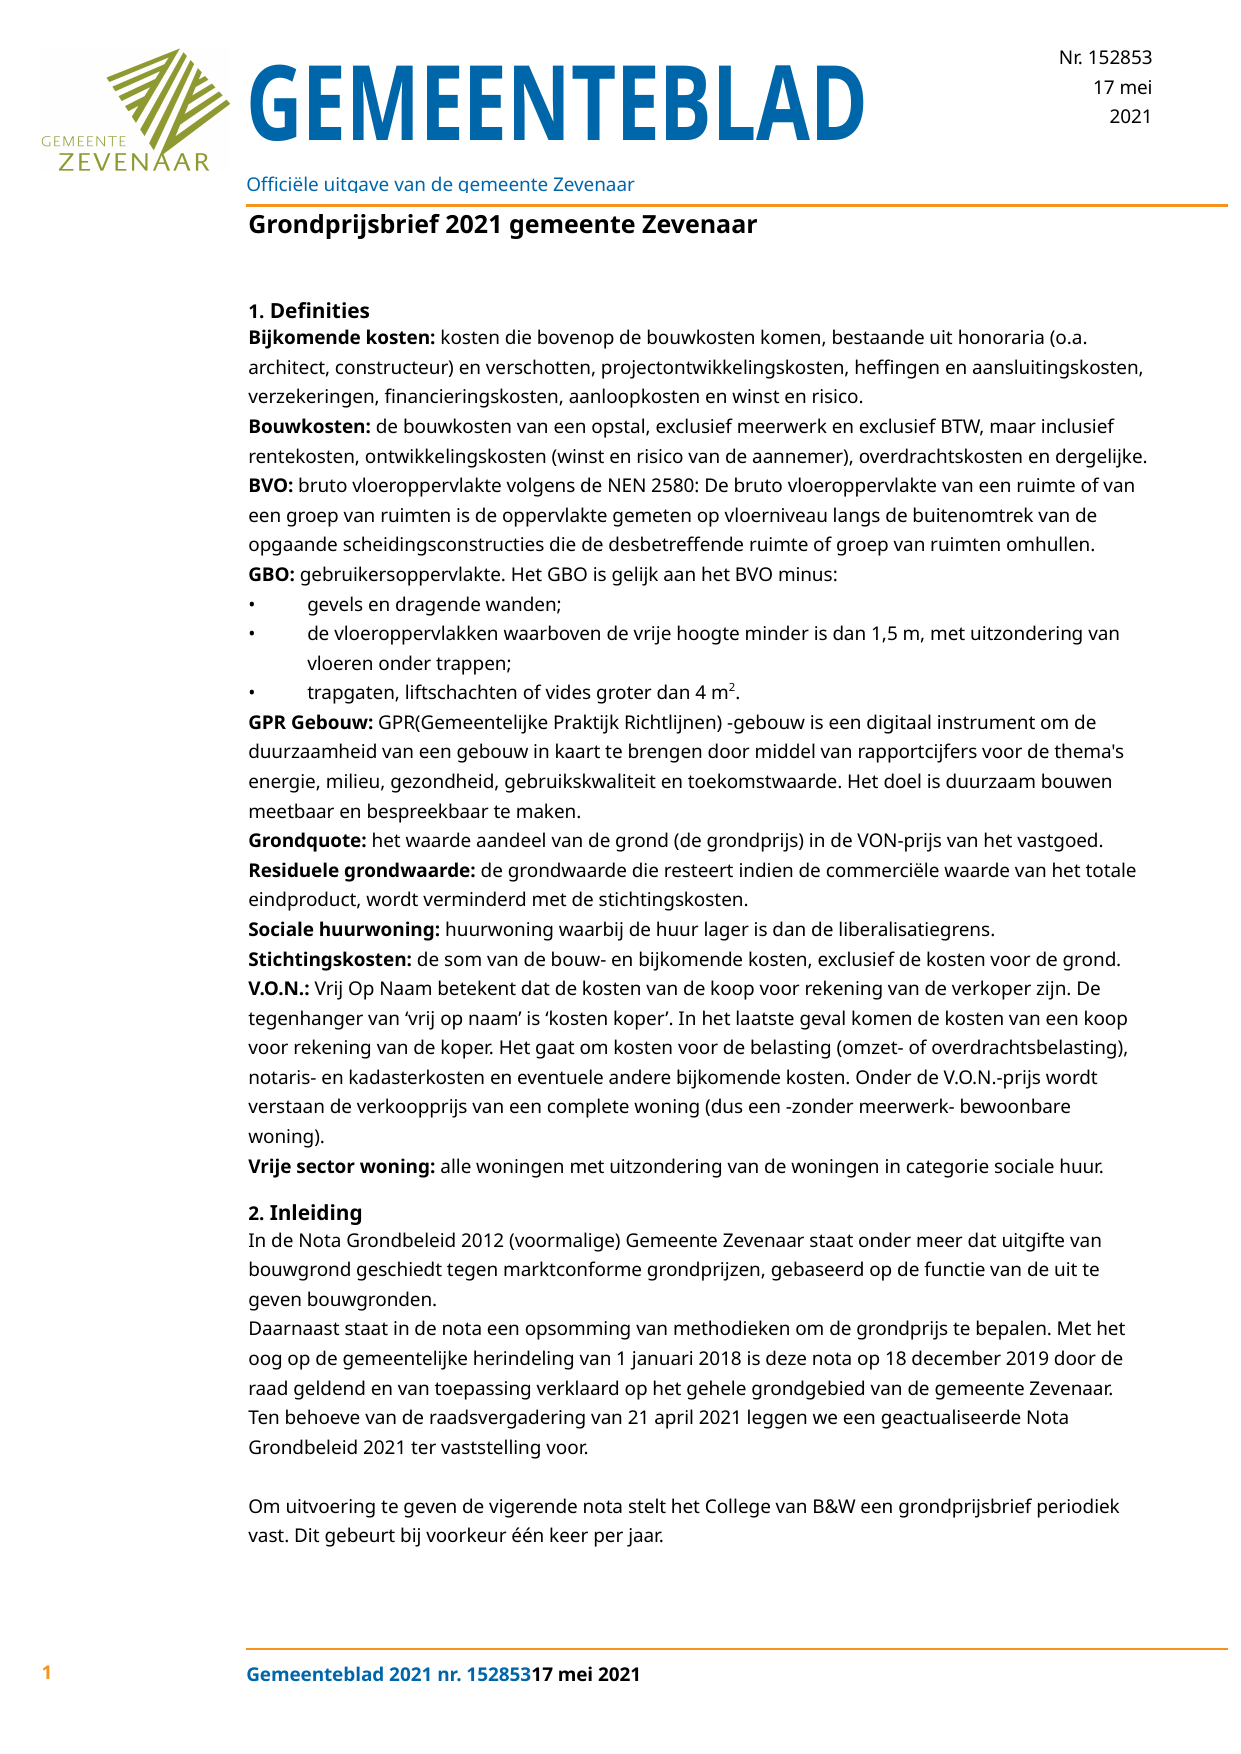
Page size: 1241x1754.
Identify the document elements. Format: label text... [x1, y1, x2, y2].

text Bijkomende kosten: kosten die bovenop de bouwkosten komen, bestaande uit honoraria (o.a. architect, constructeur) en verschotten, projectontwikkelingskosten, heffingen en aansluitingskosten, verzekeringen, financieringskosten, aanloopkosten en winst en risico. [248, 324, 1152, 409]
list trapgaten, liftschachten of vides groter dan 4 m2. [248, 679, 1152, 705]
text Om uitvoering te geven de vigerende nota stelt het College van B&W een grondprijsbrief periodiek vast. Dit gebeurt bij voorkeur één keer per jaar. [248, 1493, 1152, 1548]
text Ten behoeve van de raadsvergadering van 21 april 2021 leggen we een geactualiseerde Nota Grondbeleid 2021 ter vaststelling voor. [248, 1404, 1152, 1460]
text 2. Inleiding [248, 1198, 1152, 1227]
text GPR Gebouw: GPR(Gemeentelijke Praktijk Richtlijnen) -gebouw is een digitaal instrument om de duurzaamheid van een gebouw in kaart te brengen door middel van rapportcijfers voor de thema's energie, milieu, gezondheid, gebruikskwaliteit en toekomstwaarde. Het doel is duurzaam bouwen meetbaar en bespreekbaar te maken. [248, 709, 1152, 823]
text Grondquote: het waarde aandeel van de grond (de grondprijs) in de VON-prijs van het vastgoed. [248, 827, 1152, 853]
text In de Nota Grondbeleid 2012 (voormalige) Gemeente Zevenaar staat onder meer dat uitgifte van bouwgrond geschiedt tegen marktconforme grondprijzen, gebaseerd op de functie van de uit te geven bouwgronden. [248, 1227, 1152, 1312]
list gevels en dragende wanden; [248, 591, 1152, 616]
text Grondprijsbrief 2021 gemeente Zevenaar [248, 207, 1152, 241]
text V.O.N.: Vrij Op Naam betekent dat de kosten van de koop voor rekening van de verkoper zijn. De tegenhanger van ‘vrij op naam’ is ‘kosten koper’. In het laatste geval komen de kosten van een koop voor rekening van de koper. Het gaat om kosten voor de belasting (omzet- of overdrachtsbelasting), notaris- en kadasterkosten en eventuele andere bijkomende kosten. Onder de V.O.N.-prijs wordt verstaan de verkoopprijs van een complete woning (dus een -zonder meerwerk- bewoonbare woning). [248, 975, 1152, 1149]
text Stichtingskosten: de som van de bouw- en bijkomende kosten, exclusief de kosten voor de grond. [248, 946, 1152, 971]
text Vrije sector woning: alle woningen met uitzondering van de woningen in categorie sociale huur. [248, 1153, 1152, 1178]
text Residuele grondwaarde: de grondwaarde die resteert indien de commerciële waarde van het totale eindproduct, wordt verminderd met de stichtingskosten. [248, 857, 1152, 912]
list de vloeroppervlakken waarboven de vrije hoogte minder is dan 1,5 m, met uitzondering van vloeren onder trappen; [248, 620, 1152, 676]
picture [41, 47, 231, 172]
text Daarnaast staat in de nota een opsomming van methodieken om de grondprijs te bepalen. Met het oog op de gemeentelijke herindeling van 1 januari 2018 is deze nota op 18 december 2019 door de raad geldend en van toepassing verklaard op het gehele grondgebied van de gemeente Zevenaar. [248, 1316, 1152, 1401]
text Sociale huurwoning: huurwoning waarbij de huur lager is dan de liberalisatiegrens. [248, 916, 1152, 942]
text Bouwkosten: de bouwkosten van een opstal, exclusief meerwerk en exclusief BTW, maar inclusief rentekosten, ontwikkelingskosten (winst en risico van de aannemer), overdrachtskosten en dergelijke. [248, 413, 1152, 468]
text 1. Definities [248, 296, 1152, 324]
text GBO: gebruikersoppervlakte. Het GBO is gelijk aan het BVO minus: [248, 561, 1152, 587]
text BVO: bruto vloeroppervlakte volgens de NEN 2580: De bruto vloeroppervlakte van een ruimte of van een groep van ruimten is de oppervlakte gemeten op vloerniveau langs de buitenomtrek van de opgaande scheidingsconstructies die de desbetreffende ruimte of groep van ruimten omhullen. [248, 472, 1152, 557]
